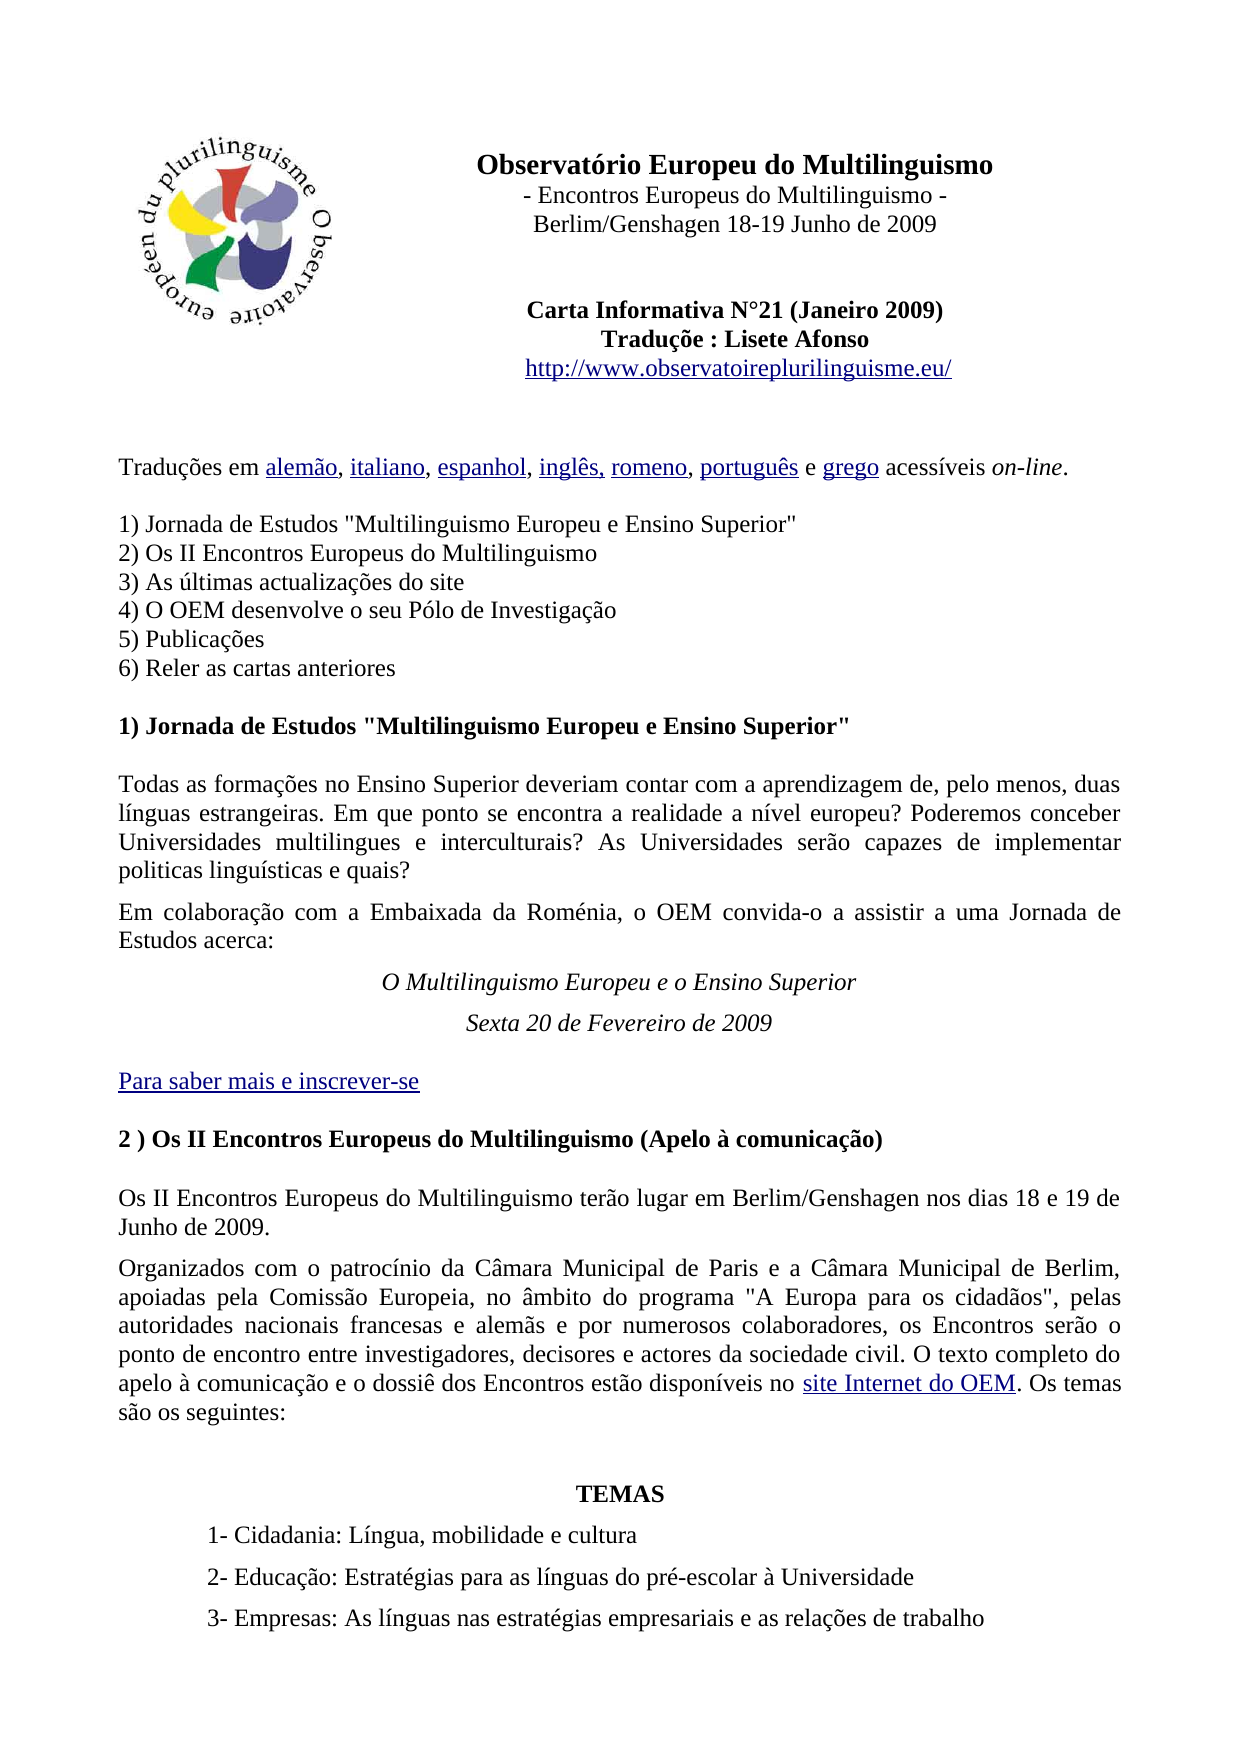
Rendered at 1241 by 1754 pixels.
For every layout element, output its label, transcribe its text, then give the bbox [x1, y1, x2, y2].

text Organizados com o patrocínio da Câmara Municipal de Paris e a Câmara Municipal de Berlim, apoiadas pela Comissão Europeia, no âmbito do programa "A Europa para os cidadãos", pelas autoridades nacionais francesas e alemãs e por numerosos colaboradores, os Encontros serão o ponto de encontro entre investigadores, decisores e actores da sociedade civil. O texto completo do apelo à comunicação e o dossiê dos Encontros estão disponíveis no site Internet do OEM. Os temas são os seguintes: [118, 1253, 1122, 1425]
text http://www.observatoireplurilinguisme.eu/ [348, 353, 1122, 382]
text Berlim/Genshagen 18-19 Junho de 2009 [348, 209, 1122, 238]
text Sexta 20 de Fevereiro de 2009 [118, 1008, 1122, 1037]
text Observatório Europeu do Multilinguismo [348, 147, 1122, 180]
text Todas as formações no Ensino Superior deveriam contar com a aprendizagem de, pelo menos, duas línguas estrangeiras. Em que ponto se encontra a realidade a nível europeu? Poderemos conceber Universidades multilingues e interculturais? As Universidades serão capazes de implementar politicas linguísticas e quais? [118, 769, 1122, 884]
text 1) Jornada de Estudos "Multilinguismo Europeu e Ensino Superior" [118, 711, 1122, 740]
text Para saber mais e inscrever-se [118, 1066, 1122, 1095]
text 1- Cidadania: Língua, mobilidade e cultura [207, 1520, 1033, 1549]
text 3- Empresas: As línguas nas estratégias empresariais e as relações de trabalho [207, 1603, 1033, 1632]
picture [120, 119, 347, 345]
text Traduçõe : Lisete Afonso [118, 324, 1122, 353]
text Traduções em alemão, italiano, espanhol, inglês, romeno, português e grego acessíveis on-line. 1) Jornada de Estudos "Multilinguismo Europeu e Ensino Superior" 2) Os II Encontros Europeus do Multilinguismo 3) As últimas actualizações do site 4) O OEM desenvolve o seu Pólo de Investigação 5) Publicações 6) Reler as cartas anteriores [118, 452, 1122, 682]
text - Encontros Europeus do Multilinguismo - [348, 180, 1122, 209]
text Os II Encontros Europeus do Multilinguismo terão lugar em Berlim/Genshagen nos dias 18 e 19 de Junho de 2009. [118, 1183, 1122, 1240]
text TEMAS [118, 1479, 1122, 1508]
text Carta Informativa N°21 (Janeiro 2009) [348, 295, 1122, 324]
text Em colaboração com a Embaixada da Roménia, o OEM convida-o a assistir a uma Jornada de Estudos acerca: [118, 897, 1122, 954]
text 2- Educação: Estratégias para as línguas do pré-escolar à Universidade [207, 1562, 1033, 1590]
text O Multilinguismo Europeu e o Ensino Superior [118, 967, 1122, 996]
text 2 ) Os II Encontros Europeus do Multilinguismo (Apelo à comunicação) [118, 1124, 1122, 1153]
